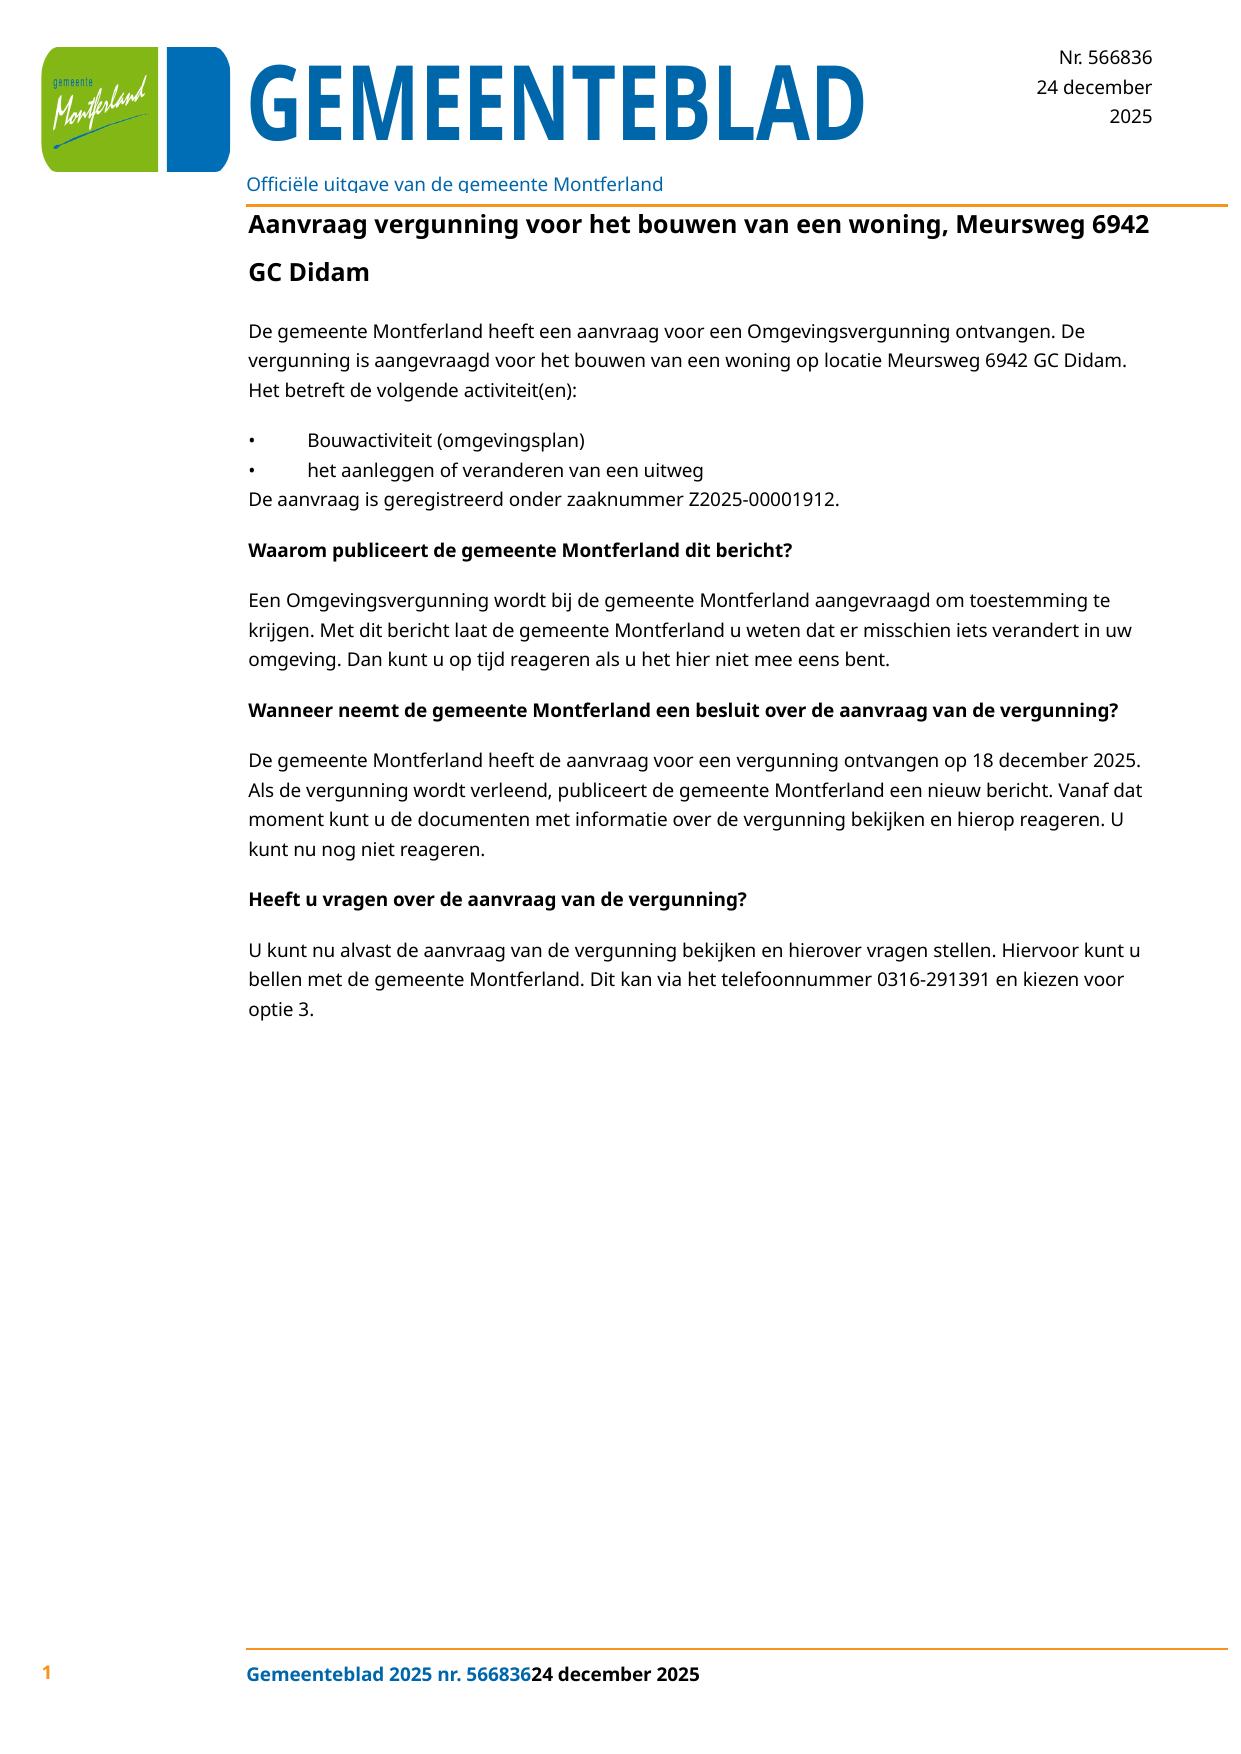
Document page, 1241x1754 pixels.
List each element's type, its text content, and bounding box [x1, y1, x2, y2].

text Aanvraag vergunning voor het bouwen van een woning, Meursweg 6942 GC Didam [248, 207, 1152, 288]
text Waarom publiceert de gemeente Montferland dit bericht? [248, 537, 1152, 563]
text De gemeente Montferland heeft een aanvraag voor een Omgevingsvergunning ontvangen. De vergunning is aangevraagd voor het bouwen van een woning op locatie Meursweg 6942 GC Didam. Het betreft de volgende activiteit(en): [248, 318, 1152, 403]
text U kunt nu alvast de aanvraag van de vergunning bekijken en hierover vragen stellen. Hiervoor kunt u bellen met de gemeente Montferland. Dit kan via het telefoonnummer 0316-291391 en kiezen voor optie 3. [248, 937, 1152, 1022]
text Heeft u vragen over de aanvraag van de vergunning? [248, 887, 1152, 912]
text De gemeente Montferland heeft de aanvraag voor een vergunning ontvangen op 18 december 2025. Als de vergunning wordt verleend, publiceert de gemeente Montferland een nieuw bericht. Vanaf dat moment kunt u de documenten met informatie over de vergunning bekijken en hierop reageren. U kunt nu nog niet reageren. [248, 747, 1152, 862]
list het aanleggen of veranderen van een uitweg [248, 457, 1152, 483]
text Wanneer neemt de gemeente Montferland een besluit over de aanvraag van de vergunning? [248, 697, 1152, 723]
picture [41, 47, 231, 172]
text Een Omgevingsvergunning wordt bij de gemeente Montferland aangevraagd om toestemming te krijgen. Met dit bericht laat de gemeente Montferland u weten dat er misschien iets verandert in uw omgeving. Dan kunt u op tijd reageren als u het hier niet mee eens bent. [248, 587, 1152, 672]
list Bouwactiviteit (omgevingsplan) [248, 427, 1152, 453]
text De aanvraag is geregistreerd onder zaaknummer Z2025-00001912. [248, 487, 1152, 512]
